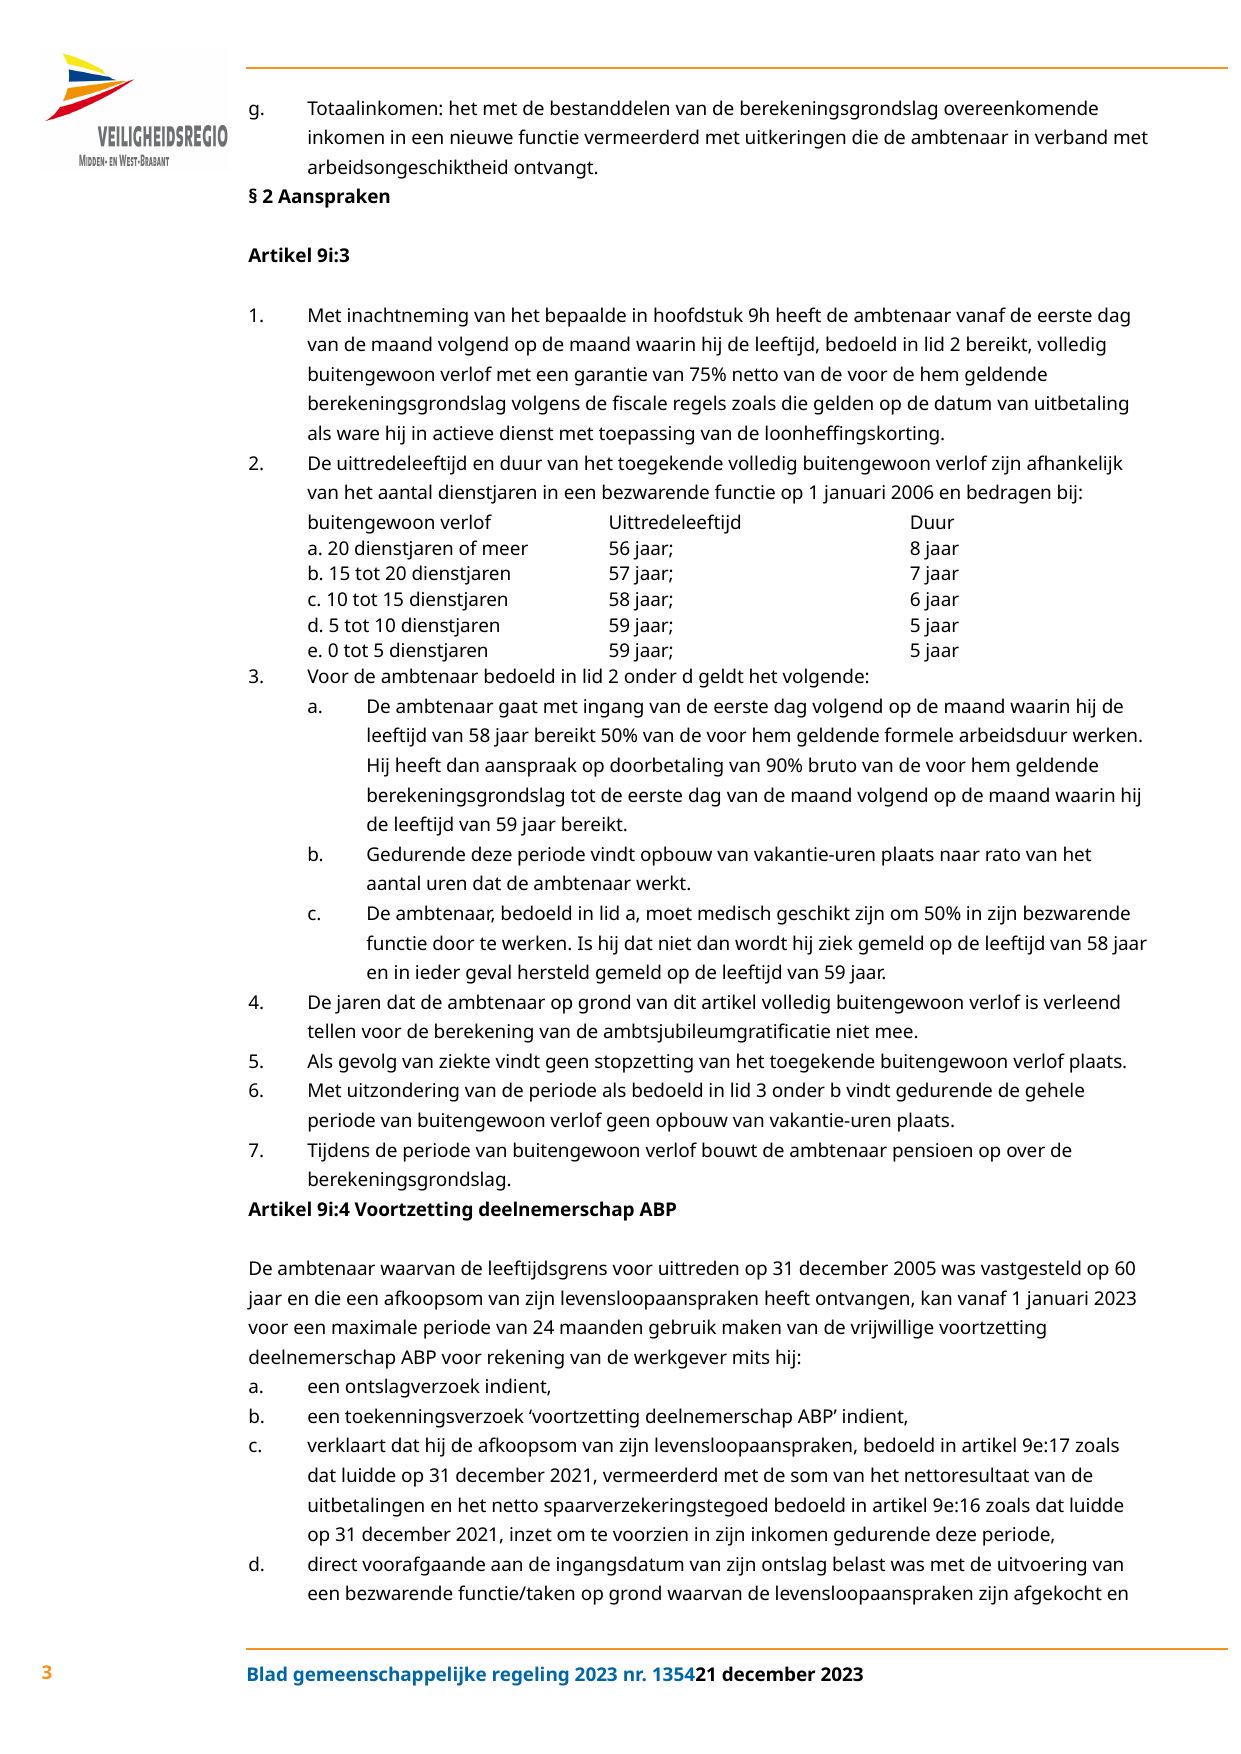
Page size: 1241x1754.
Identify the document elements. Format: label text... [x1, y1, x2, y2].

list De ambtenaar gaat met ingang van de eerste dag volgend op de maand waarin hij de leeftijd van 58 jaar bereikt 50% van de voor hem geldende formele arbeidsduur werken. Hij heeft dan aanspraak op doorbetaling van 90% bruto van de voor hem geldende berekeningsgrondslag tot de eerste dag van de maand volgend op de maand waarin hij de leeftijd van 59 jaar bereikt. [307, 693, 1152, 837]
table_cell b. 15 tot 20 dienstjaren [307, 561, 608, 586]
list direct voorafgaande aan de ingangsdatum van zijn ontslag belast was met de uitvoering van een bezwarende functie/taken op grond waarvan de levensloopaanspraken zijn afgekocht en [248, 1551, 1152, 1606]
list Als gevolg van ziekte vindt geen stopzetting van het toegekende buitengewoon verlof plaats. [248, 1048, 1152, 1074]
table_header Duur [910, 509, 1211, 535]
list Voor de ambtenaar bedoeld in lid 2 onder d geldt het volgende: [248, 663, 1152, 689]
list Met uitzondering van de periode als bedoeld in lid 3 onder b vindt gedurende de gehele periode van buitengewoon verlof geen opbouw van vakantie-uren plaats. [248, 1078, 1152, 1133]
table_cell d. 5 tot 10 dienstjaren [307, 612, 608, 638]
list Gedurende deze periode vindt opbouw van vakantie-uren plaats naar rato van het aantal uren dat de ambtenaar werkt. [307, 841, 1152, 896]
table_header Uittredeleeftijd [608, 509, 909, 535]
table_cell 57 jaar; [608, 561, 909, 586]
list Totaalinkomen: het met de bestanddelen van de berekeningsgrondslag overeenkomende inkomen in een nieuwe functie vermeerderd met uitkeringen die de ambtenaar in verband met arbeidsongeschiktheid ontvangt. [248, 95, 1152, 180]
list een ontslagverzoek indient, [248, 1373, 1152, 1399]
list De ambtenaar, bedoeld in lid a, moet medisch geschikt zijn om 50% in zijn bezwarende functie door te werken. Is hij dat niet dan wordt hij ziek gemeld op de leeftijd van 58 jaar en in ieder geval hersteld gemeld op de leeftijd van 59 jaar. [307, 900, 1152, 985]
table_cell 8 jaar [910, 535, 1211, 561]
table_header buitengewoon verlof [307, 509, 608, 535]
table_cell 59 jaar; [608, 638, 909, 663]
list De uittredeleeftijd en duur van het toegekende volledig buitengewoon verlof zijn afhankelijk van het aantal dienstjaren in een bezwarende functie op 1 januari 2006 en bedragen bij: [248, 450, 1152, 505]
text Artikel 9i:3 [248, 243, 1152, 268]
table_cell e. 0 tot 5 dienstjaren [307, 638, 608, 663]
table_cell 5 jaar [910, 638, 1211, 663]
table_cell a. 20 dienstjaren of meer [307, 535, 608, 561]
table_cell 58 jaar; [608, 586, 909, 612]
list De jaren dat de ambtenaar op grond van dit artikel volledig buitengewoon verlof is verleend tellen voor de berekening van de ambtsjubileumgratificatie niet mee. [248, 989, 1152, 1044]
table_cell 56 jaar; [608, 535, 909, 561]
list een toekenningsverzoek ‘voortzetting deelnemerschap ABP’ indient, [248, 1403, 1152, 1429]
table_cell 5 jaar [910, 612, 1211, 638]
table_cell 59 jaar; [608, 612, 909, 638]
list Tijdens de periode van buitengewoon verlof bouwt de ambtenaar pensioen op over de berekeningsgrondslag. [248, 1137, 1152, 1192]
table_cell c. 10 tot 15 dienstjaren [307, 586, 608, 612]
list Met inachtneming van het bepaalde in hoofdstuk 9h heeft de ambtenaar vanaf de eerste dag van de maand volgend op de maand waarin hij de leeftijd, bedoeld in lid 2 bereikt, volledig buitengewoon verlof met een garantie van 75% netto van de voor de hem geldende berekeningsgrondslag volgens de fiscale regels zoals die gelden op de datum van uitbetaling als ware hij in actieve dienst met toepassing van de loonheffingskorting. [248, 302, 1152, 446]
text § 2 Aanspraken [248, 183, 1152, 209]
table_cell 7 jaar [910, 561, 1211, 586]
text De ambtenaar waarvan de leeftijdsgrens voor uittreden op 31 december 2005 was vastgesteld op 60 jaar en die een afkoopsom van zijn levensloopaanspraken heeft ontvangen, kan vanaf 1 januari 2023 voor een maximale periode van 24 maanden gebruik maken van de vrijwillige voortzetting deelnemerschap ABP voor rekening van de werkgever mits hij: [248, 1255, 1152, 1370]
text Artikel 9i:4 Voortzetting deelnemerschap ABP [248, 1196, 1152, 1222]
table_cell 6 jaar [910, 586, 1211, 612]
list verklaart dat hij de afkoopsom van zijn levensloopaanspraken, bedoeld in artikel 9e:17 zoals dat luidde op 31 december 2021, vermeerderd met de som van het nettoresultaat van de uitbetalingen en het netto spaarverzekeringstegoed bedoeld in artikel 9e:16 zoals dat luidde op 31 december 2021, inzet om te voorzien in zijn inkomen gedurende deze periode, [248, 1433, 1152, 1547]
picture [41, 47, 231, 172]
